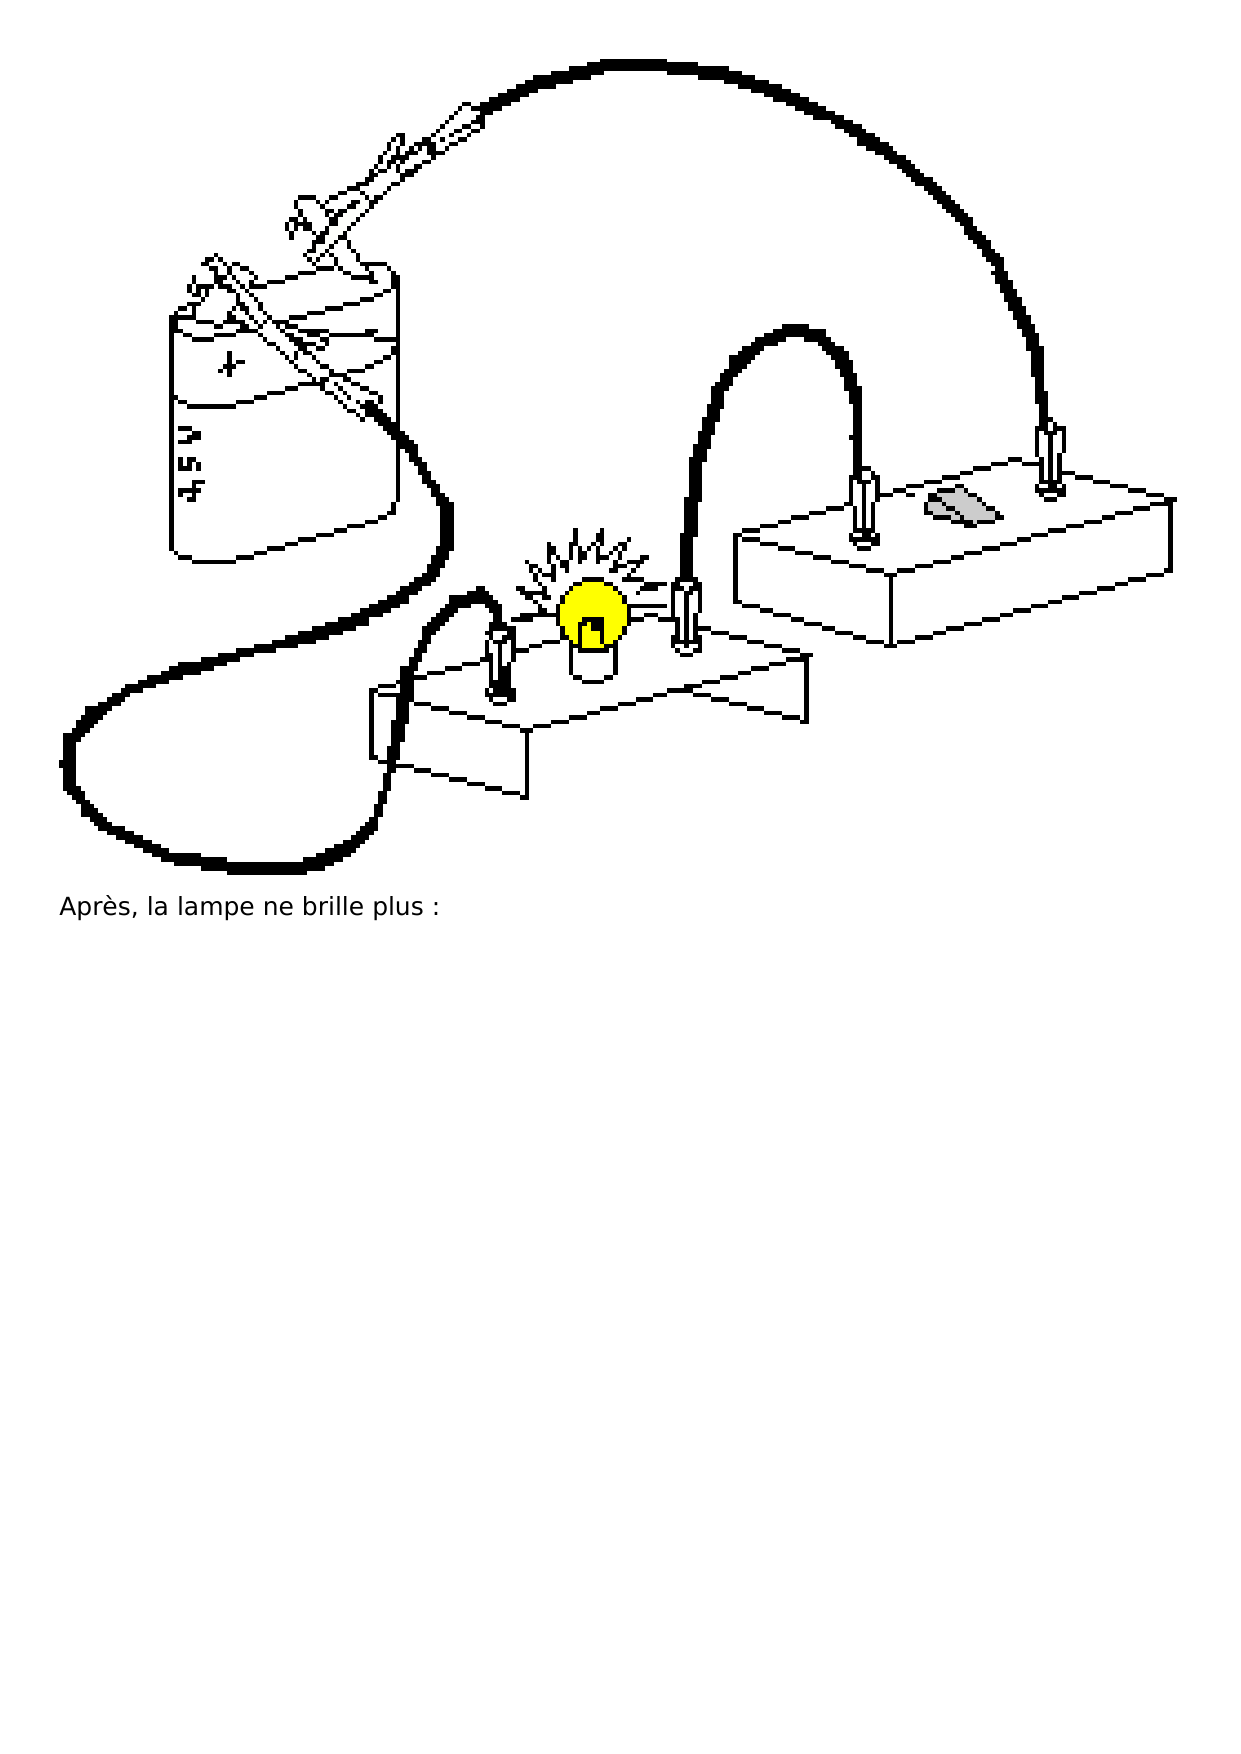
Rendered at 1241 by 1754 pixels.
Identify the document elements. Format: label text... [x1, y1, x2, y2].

text Après, la lampe ne brille plus : [59, 892, 1181, 921]
picture [59, 59, 1182, 880]
